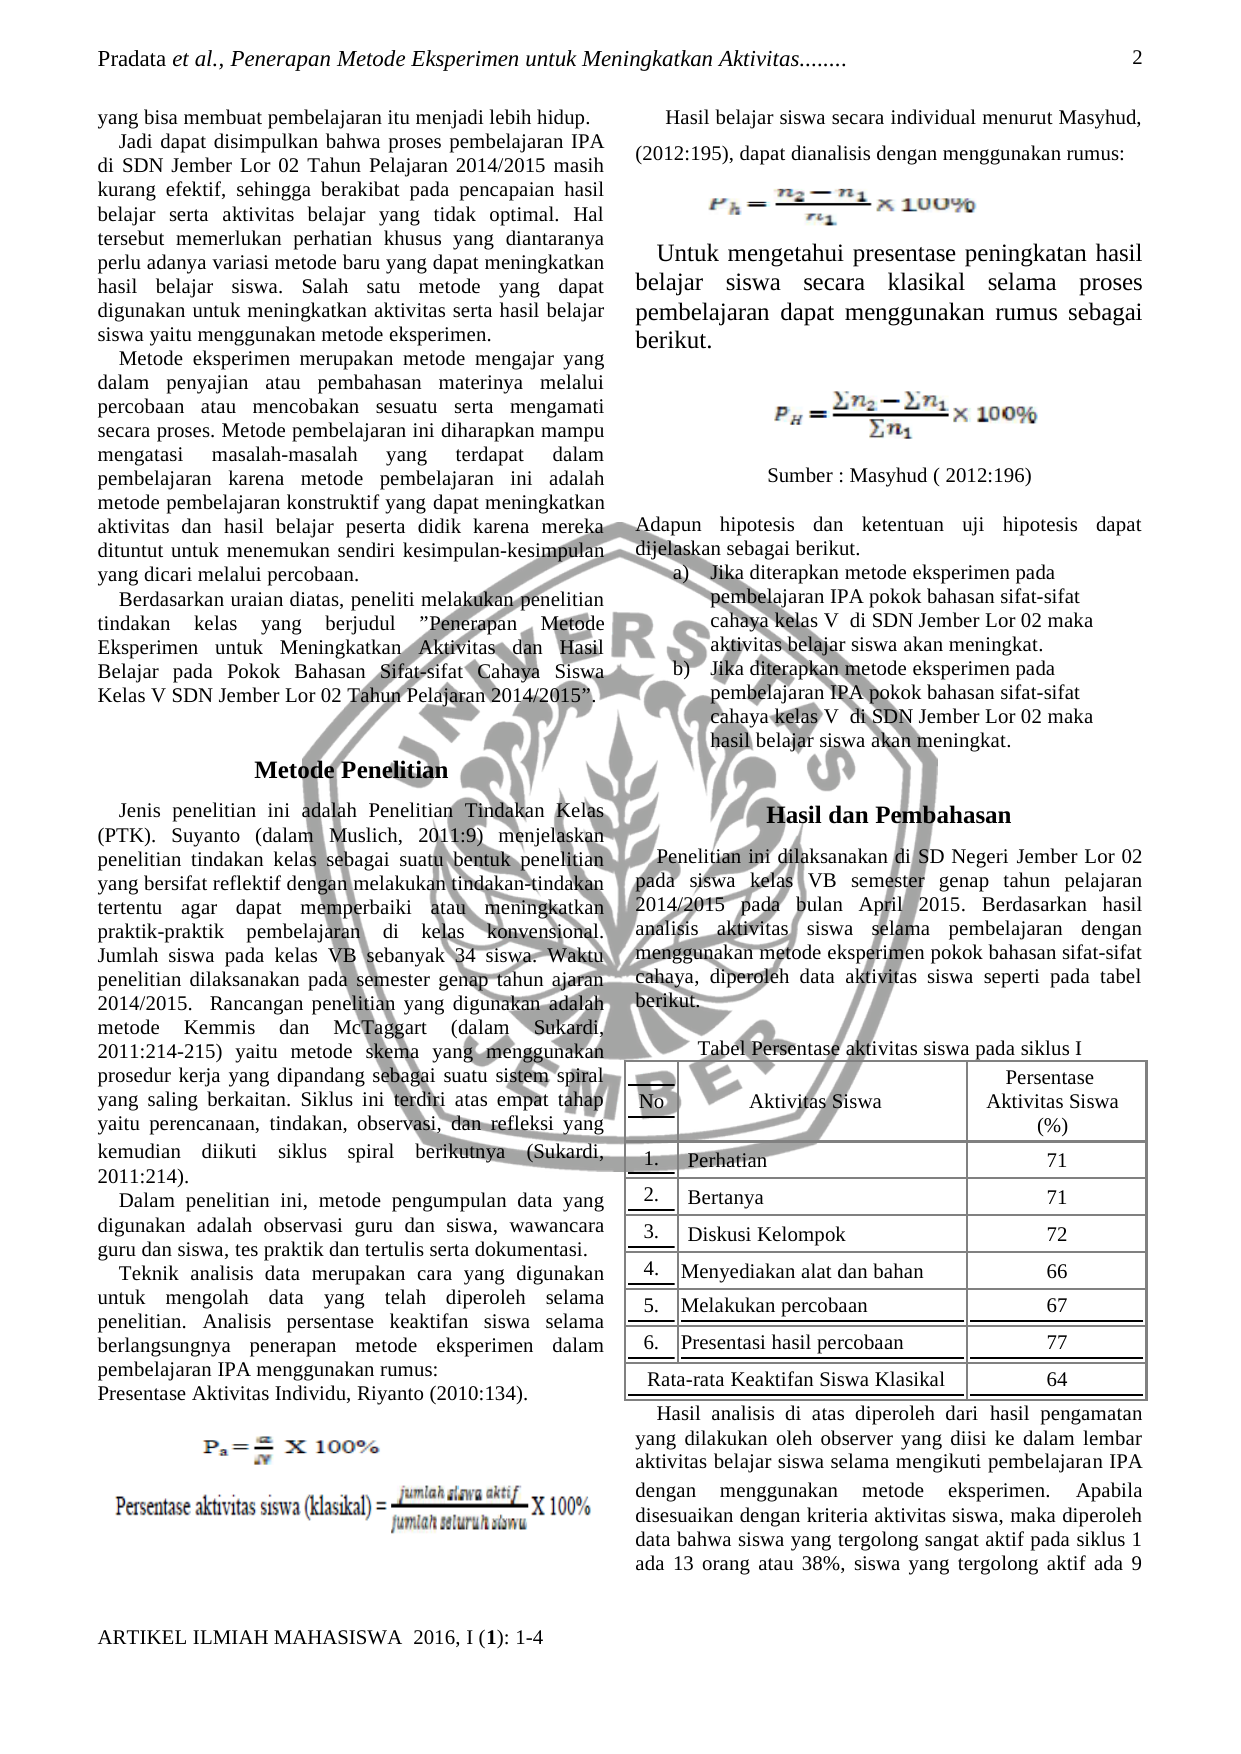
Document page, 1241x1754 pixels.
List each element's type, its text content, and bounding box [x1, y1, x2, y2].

list Jika diterapkan metode eksperimen pada pembelajaran IPA pokok bahasan sifat-sifat cahaya kelas V di SDN Jember Lor 02 maka hasil belajar siswa akan meningkat. [673, 656, 1143, 752]
text Untuk mengetahui presentase peningkatan hasil belajar siswa secara klasikal selama proses pembelajaran dapat menggunakan rumus sebagai berikut. [635, 238, 1143, 354]
text Dalam penelitian ini, metode pengumpulan data yang digunakan adalah observasi guru dan siswa, wawancara guru dan siswa, tes praktik dan tertulis serta dokumentasi. [97, 1188, 605, 1261]
table_cell 71 [968, 1143, 1145, 1177]
text Hasil analisis di atas diperoleh dari hasil pengamatan yang dilakukan oleh observer yang diisi ke dalam lembar aktivitas belajar siswa selama mengikuti pembelajaran IPA dengan menggunakan metode eksperimen. Apabila disesuaikan dengan kriteria aktivitas siswa, maka diperoleh data bahwa siswa yang tergolong sangat aktif pada siklus 1 ada 13 orang atau 38%, siswa yang tergolong aktif ada 9 [635, 1401, 1143, 1575]
text Tabel Persentase aktivitas siswa pada siklus I [635, 1036, 1143, 1060]
text yang bisa membuat pembelajaran itu menjadi lebih hidup. [97, 105, 605, 129]
text Sumber : Masyhud ( 2012:196) [635, 463, 1143, 487]
table_cell 4. [626, 1253, 677, 1288]
list Jika diterapkan metode eksperimen pada pembelajaran IPA pokok bahasan sifat-sifat cahaya kelas V di SDN Jember Lor 02 maka aktivitas belajar siswa akan meningkat. [673, 559, 1143, 656]
table_header Persentase Aktivitas Siswa (%) [968, 1062, 1145, 1140]
text Jenis penelitian ini adalah Penelitian Tindakan Kelas (PTK). Suyanto (dalam Muslich, 2011:9) menjelaskan penelitian tindakan kelas sebagai suatu bentuk penelitian yang bersifat reflektif dengan melakukan tindakan-tindakan tertentu agar dapat memperbaiki atau meningkatkan praktik-praktik pembelajaran di kelas konvensional. Jumlah siswa pada kelas VB sebanyak 34 siswa. Waktu penelitian dilaksanakan pada semester genap tahun ajaran 2014/2015. Rancangan penelitian yang digunakan adalah metode Kemmis dan McTaggart (dalam Sukardi, 2011:214-215) yaitu metode skema yang menggunakan prosedur kerja yang dipandang sebagai suatu sistem spiral yang saling berkaitan. Siklus ini terdiri atas empat tahap yaitu perencanaan, tindakan, observasi, dan refleksi yang kemudian diikuti siklus spiral berikutnya (Sukardi, 2011:214). [97, 798, 605, 1188]
table_cell 1. [626, 1143, 677, 1177]
table_cell Presentasi hasil percobaan [679, 1327, 966, 1362]
table_header No [626, 1062, 677, 1140]
text Metode eksperimen merupakan metode mengajar yang dalam penyajian atau pembahasan materinya melalui percobaan atau mencobakan sesuatu serta mengamati secara proses. Metode pembelajaran ini diharapkan mampu mengatasi masalah-masalah yang terdapat dalam pembelajaran karena metode pembelajaran ini adalah metode pembelajaran konstruktif yang dapat meningkatkan aktivitas dan hasil belajar peserta didik karena mereka dituntut untuk menemukan sendiri kesimpulan-kesimpulan yang dicari melalui percobaan. [97, 346, 605, 586]
table_cell 71 [968, 1179, 1145, 1214]
text Metode Penelitian [97, 755, 605, 784]
picture [229, 447, 1011, 1247]
text Penelitian ini dilaksanakan di SD Negeri Jember Lor 02 pada siswa kelas VB semester genap tahun pelajaran 2014/2015 pada bulan April 2015. Berdasarkan hasil analisis aktivitas siswa selama pembelajaran dengan menggunakan metode eksperimen pokok bahasan sifat-sifat cahaya, diperoleh data aktivitas siswa seperti pada tabel berikut. [635, 844, 1143, 1012]
table_cell 2. [626, 1179, 677, 1214]
table_cell Melakukan percobaan [679, 1290, 966, 1325]
text Hasil dan Pembahasan [635, 800, 1143, 829]
table_cell Bertanya [679, 1179, 966, 1214]
text Teknik analisis data merupakan cara yang digunakan untuk mengolah data yang telah diperoleh selama penelitian. Analisis persentase keaktifan siswa selama berlangsungnya penerapan metode eksperimen dalam pembelajaran IPA menggunakan rumus: [97, 1261, 605, 1381]
table_cell 3. [626, 1216, 677, 1251]
table_cell 67 [968, 1290, 1145, 1325]
text Berdasarkan uraian diatas, peneliti melakukan penelitian tindakan kelas yang berjudul ”Penerapan Metode Eksperimen untuk Meningkatkan Aktivitas dan Hasil Belajar pada Pokok Bahasan Sifat-sifat Cahaya Siswa Kelas V SDN Jember Lor 02 Tahun Pelajaran 2014/2015”. [97, 586, 605, 707]
text Jadi dapat disimpulkan bahwa proses pembelajaran IPA di SDN Jember Lor 02 Tahun Pelajaran 2014/2015 masih kurang efektif, sehingga berakibat pada pencapaian hasil belajar serta aktivitas belajar yang tidak optimal. Hal tersebut memerlukan perhatian khusus yang diantaranya perlu adanya variasi metode baru yang dapat meningkatkan hasil belajar siswa. Salah satu metode yang dapat digunakan untuk meningkatkan aktivitas serta hasil belajar siswa yaitu menggunakan metode eksperimen. [97, 129, 605, 346]
table_cell Perhatian [679, 1143, 966, 1177]
text Presentase Aktivitas Individu, Riyanto (2010:134). [97, 1381, 605, 1405]
table_cell 72 [968, 1216, 1145, 1251]
table_header Aktivitas Siswa [679, 1062, 966, 1140]
table_cell 6. [626, 1327, 677, 1362]
table_cell Menyediakan alat dan bahan [679, 1253, 966, 1288]
table_cell Rata-rata Keaktifan Siswa Klasikal [626, 1364, 966, 1399]
table_cell 64 [968, 1364, 1145, 1399]
text Adapun hipotesis dan ketentuan uji hipotesis dapat dijelaskan sebagai berikut. [635, 511, 1143, 559]
text Hasil belajar siswa secara individual menurut Masyhud, (2012:195), dapat dianalisis dengan menggunakan rumus: [635, 105, 1143, 165]
table_cell 66 [968, 1253, 1145, 1288]
table_cell 77 [968, 1327, 1145, 1362]
table_cell 5. [626, 1290, 677, 1325]
table_cell Diskusi Kelompok [679, 1216, 966, 1251]
